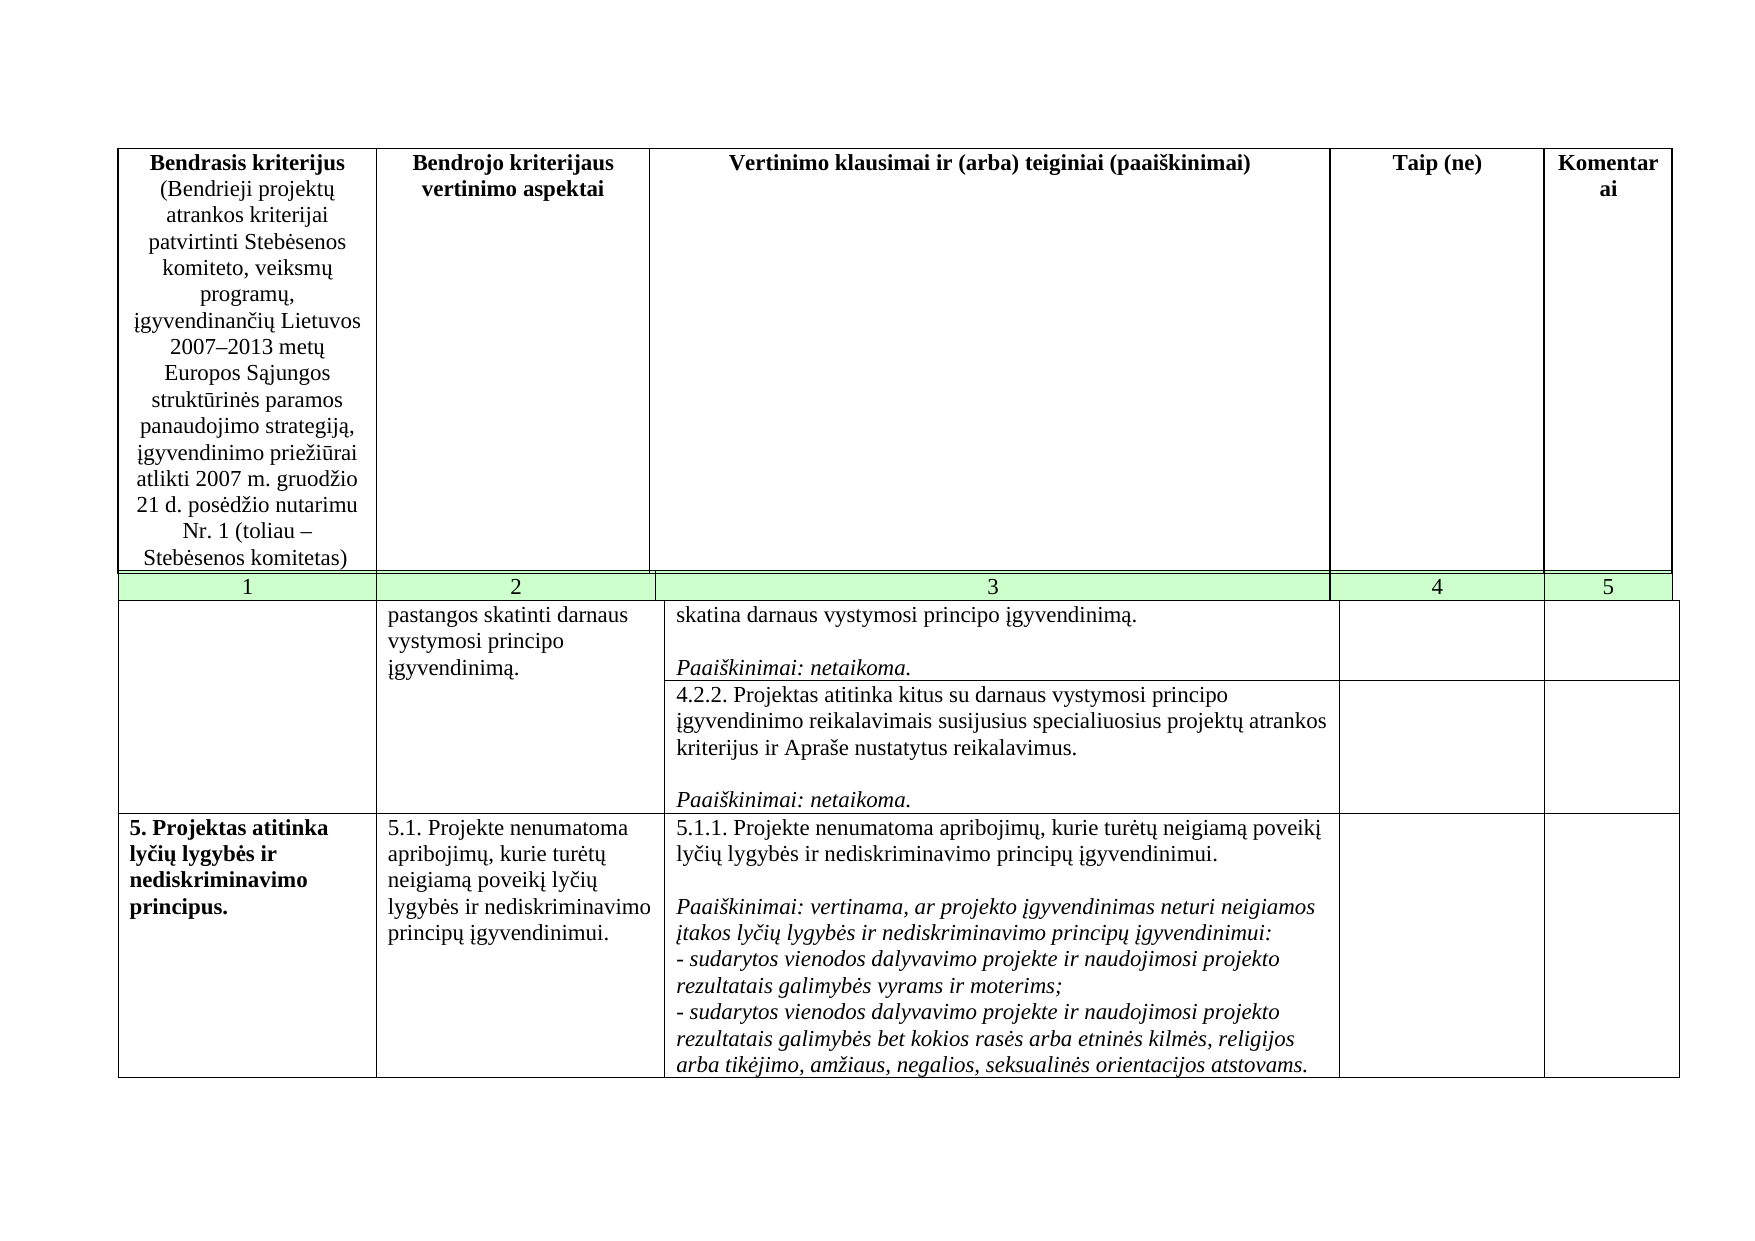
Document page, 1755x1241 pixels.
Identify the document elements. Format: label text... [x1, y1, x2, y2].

table_cell [1340, 681, 1544, 813]
table_cell 5. Projektas atitinka lyčių lygybės ir nediskriminavimo principus. [119, 814, 376, 1077]
table_cell 5.1.1. Projekte nenumatoma apribojimų, kurie turėtų neigiamą poveikį lyčių lygybės ir nediskriminavimo principų įgyvendinimui. Paaiškinimai: vertinama, ar projekto įgyvendinimas neturi neigiamos įtakos lyčių lygybės ir nediskriminavimo principų įgyvendinimui: - sudarytos vienodos dalyvavimo projekte ir naudojimosi projekto rezultatais galimybės vyrams ir moterims; - sudarytos vienodos dalyvavimo projekte ir naudojimosi projekto rezultatais galimybės bet kokios rasės arba etninės kilmės, religijos arba tikėjimo, amžiaus, negalios, seksualinės orientacijos atstovams. [665, 814, 1339, 1077]
table_cell 4 [1331, 574, 1544, 600]
table_header Komentarai [1545, 149, 1671, 570]
table_cell [1545, 601, 1679, 680]
table_cell [1340, 601, 1544, 680]
table_header Bendrasis kriterijus (Bendrieji projektų atrankos kriterijai patvirtinti Stebėsenos komiteto, veiksmų programų, įgyvendinančių Lietuvos 2007–2013 metų Europos Sąjungos struktūrinės paramos panaudojimo strategiją, įgyvendinimo priežiūrai atlikti 2007 m. gruodžio 21 d. posėdžio nutarimu Nr. 1 (toliau – Stebėsenos komitetas) [119, 149, 376, 570]
table_header Vertinimo klausimai ir (arba) teiginiai (paaiškinimai) [650, 149, 1329, 570]
table_header [1673, 148, 1680, 570]
table_cell 5.1. Projekte nenumatoma apribojimų, kurie turėtų neigiamą poveikį lyčių lygybės ir nediskriminavimo principų įgyvendinimui. [377, 814, 664, 1077]
table_cell 2 [377, 574, 655, 600]
table_header Bendrojo kriterijaus vertinimo aspektai [377, 149, 649, 570]
table_cell 1 [119, 574, 376, 600]
table_cell pastangos skatinti darnaus vystymosi principo įgyvendinimą. [377, 601, 664, 813]
table_cell skatina darnaus vystymosi principo įgyvendinimą. Paaiškinimai: netaikoma. [665, 601, 1339, 680]
table_cell 3 [656, 574, 1329, 600]
table_header Taip (ne) [1331, 149, 1543, 570]
table_cell [1545, 814, 1679, 1077]
table_cell 4.2.2. Projektas atitinka kitus su darnaus vystymosi principo įgyvendinimo reikalavimais susijusius specialiuosius projektų atrankos kriterijus ir Apraše nustatytus reikalavimus. Paaiškinimai: netaikoma. [665, 681, 1339, 813]
table_cell [1673, 570, 1680, 600]
table_cell [119, 601, 376, 813]
table_cell [1545, 681, 1679, 813]
table_cell 5 [1545, 574, 1672, 600]
table_cell [1340, 814, 1544, 1077]
